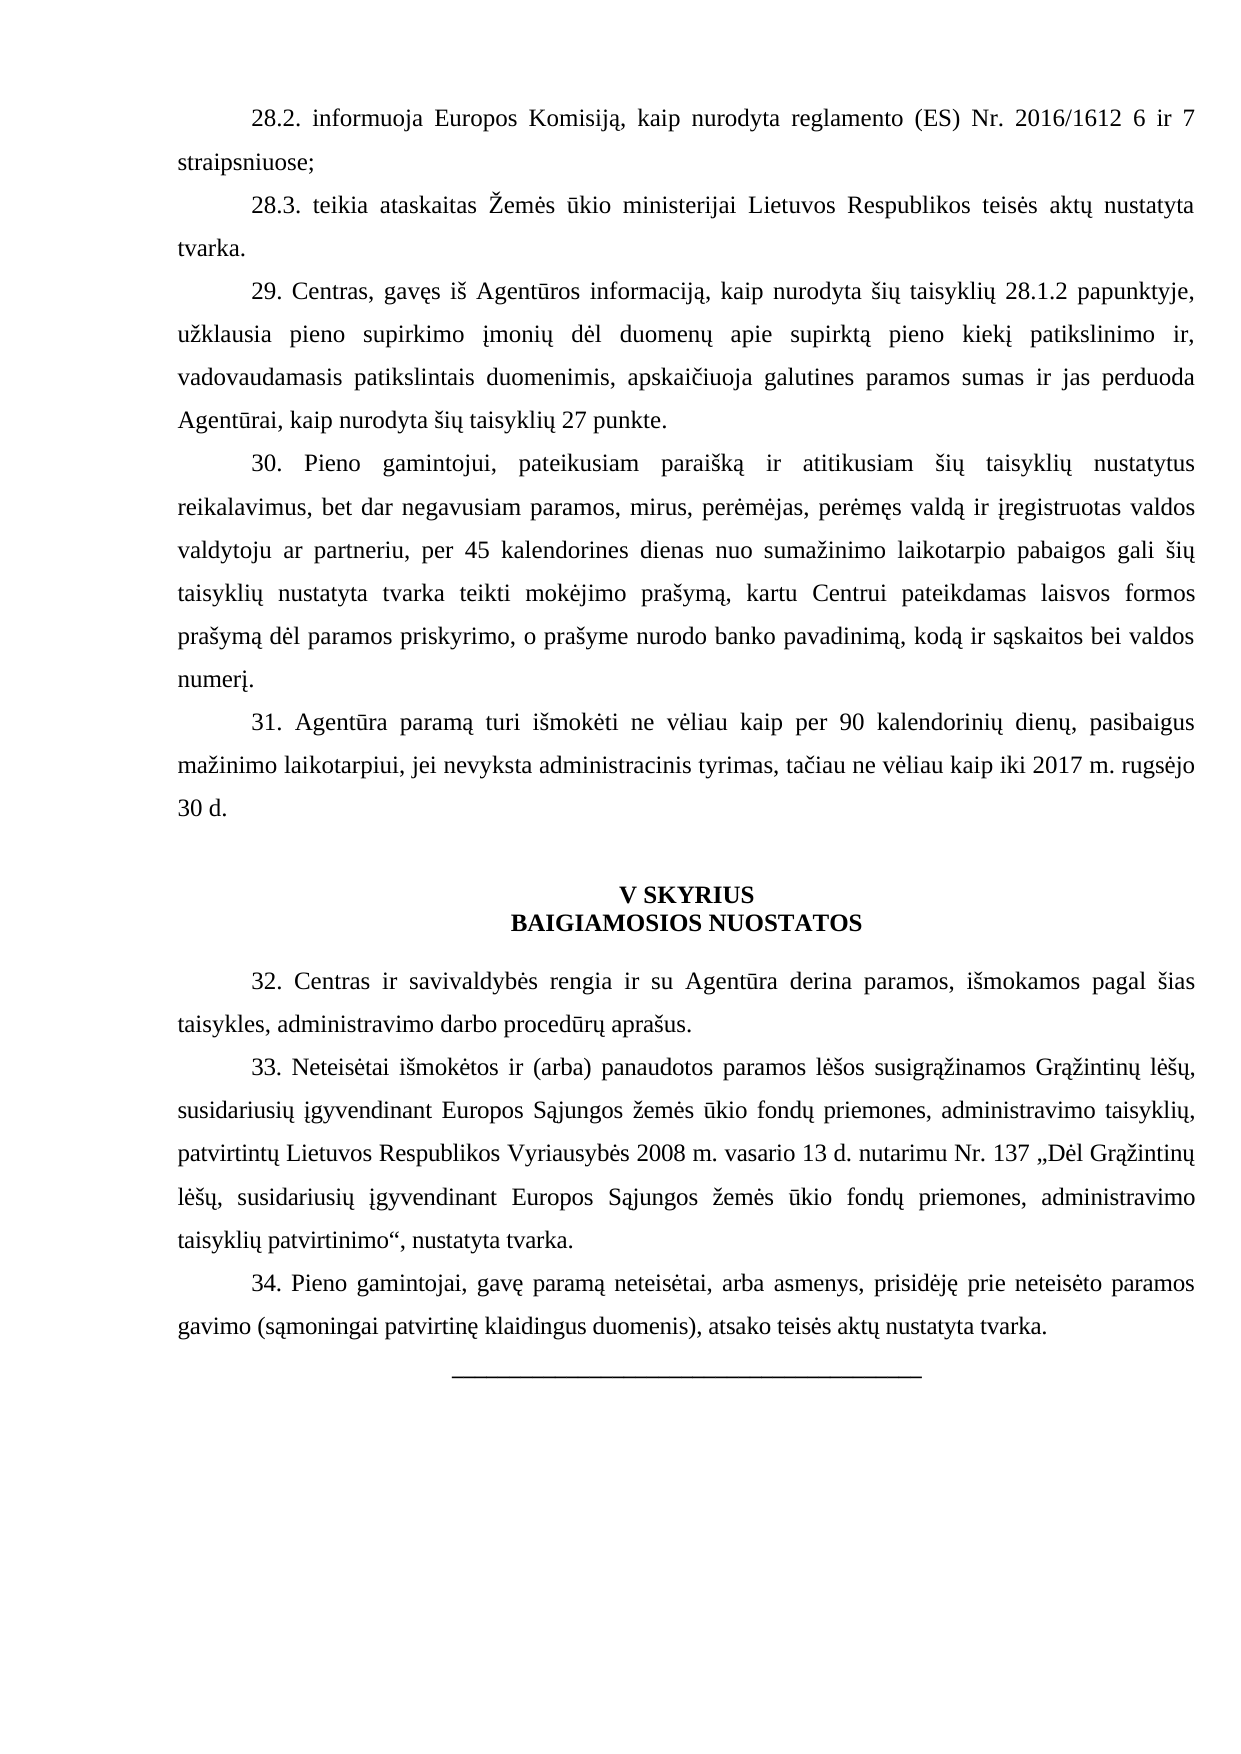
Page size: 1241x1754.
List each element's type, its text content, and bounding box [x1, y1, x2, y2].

text 30. Pieno gamintojui, pateikusiam paraišką ir atitikusiam šių taisyklių nustatytus reikalavimus, bet dar negavusiam paramos, mirus, perėmėjas, perėmęs valdą ir įregistruotas valdos valdytoju ar partneriu, per 45 kalendorines dienas nuo sumažinimo laikotarpio pabaigos gali šių taisyklių nustatyta tvarka teikti mokėjimo prašymą, kartu Centrui pateikdamas laisvos formos prašymą dėl paramos priskyrimo, o prašyme nurodo banko pavadinimą, kodą ir sąskaitos bei valdos numerį. [177, 448, 1196, 693]
text 34. Pieno gamintojai, gavę paramą neteisėtai, arba asmenys, prisidėję prie neteisėto paramos gavimo (sąmoningai patvirtinę klaidingus duomenis), atsako teisės aktų nustatyta tvarka. [177, 1268, 1196, 1340]
text BAIGIAMOSIOS NUOSTATOS [177, 908, 1196, 937]
text 32. Centras ir savivaldybės rengia ir su Agentūra derina paramos, išmokamos pagal šias taisykles, administravimo darbo procedūrų aprašus. [177, 966, 1196, 1038]
text 33. Neteisėtai išmokėtos ir (arba) panaudotos paramos lėšos susigrąžinamos Grąžintinų lėšų, susidariusių įgyvendinant Europos Sąjungos žemės ūkio fondų priemones, administravimo taisyklių, patvirtintų Lietuvos Respublikos Vyriausybės 2008 m. vasario 13 d. nutarimu Nr. 137 „Dėl Grąžintinų lėšų, susidariusių įgyvendinant Europos Sąjungos žemės ūkio fondų priemones, administravimo taisyklių patvirtinimo“, nustatyta tvarka. [177, 1052, 1196, 1253]
text V SKYRIUS [177, 880, 1196, 908]
text 28.3. teikia ataskaitas Žemės ūkio ministerijai Lietuvos Respublikos teisės aktų nustatyta tvarka. [177, 190, 1196, 262]
text 28.2. informuoja Europos Komisiją, kaip nurodyta reglamento (ES) Nr. 2016/1612 6 ir 7 straipsniuose; [177, 103, 1196, 175]
text 29. Centras, gavęs iš Agentūros informaciją, kaip nurodyta šių taisyklių 28.1.2 papunktyje, užklausia pieno supirkimo įmonių dėl duomenų apie supirktą pieno kiekį patikslinimo ir, vadovaudamasis patikslintais duomenimis, apskaičiuoja galutines paramos sumas ir jas perduoda Agentūrai, kaip nurodyta šių taisyklių 27 punkte. [177, 276, 1196, 434]
text 31. Agentūra paramą turi išmokėti ne vėliau kaip per 90 kalendorinių dienų, pasibaigus mažinimo laikotarpiui, jei nevyksta administracinis tyrimas, tačiau ne vėliau kaip iki 2017 m. rugsėjo 30 d. [177, 707, 1196, 822]
text _________________________________________ [177, 1354, 1196, 1380]
